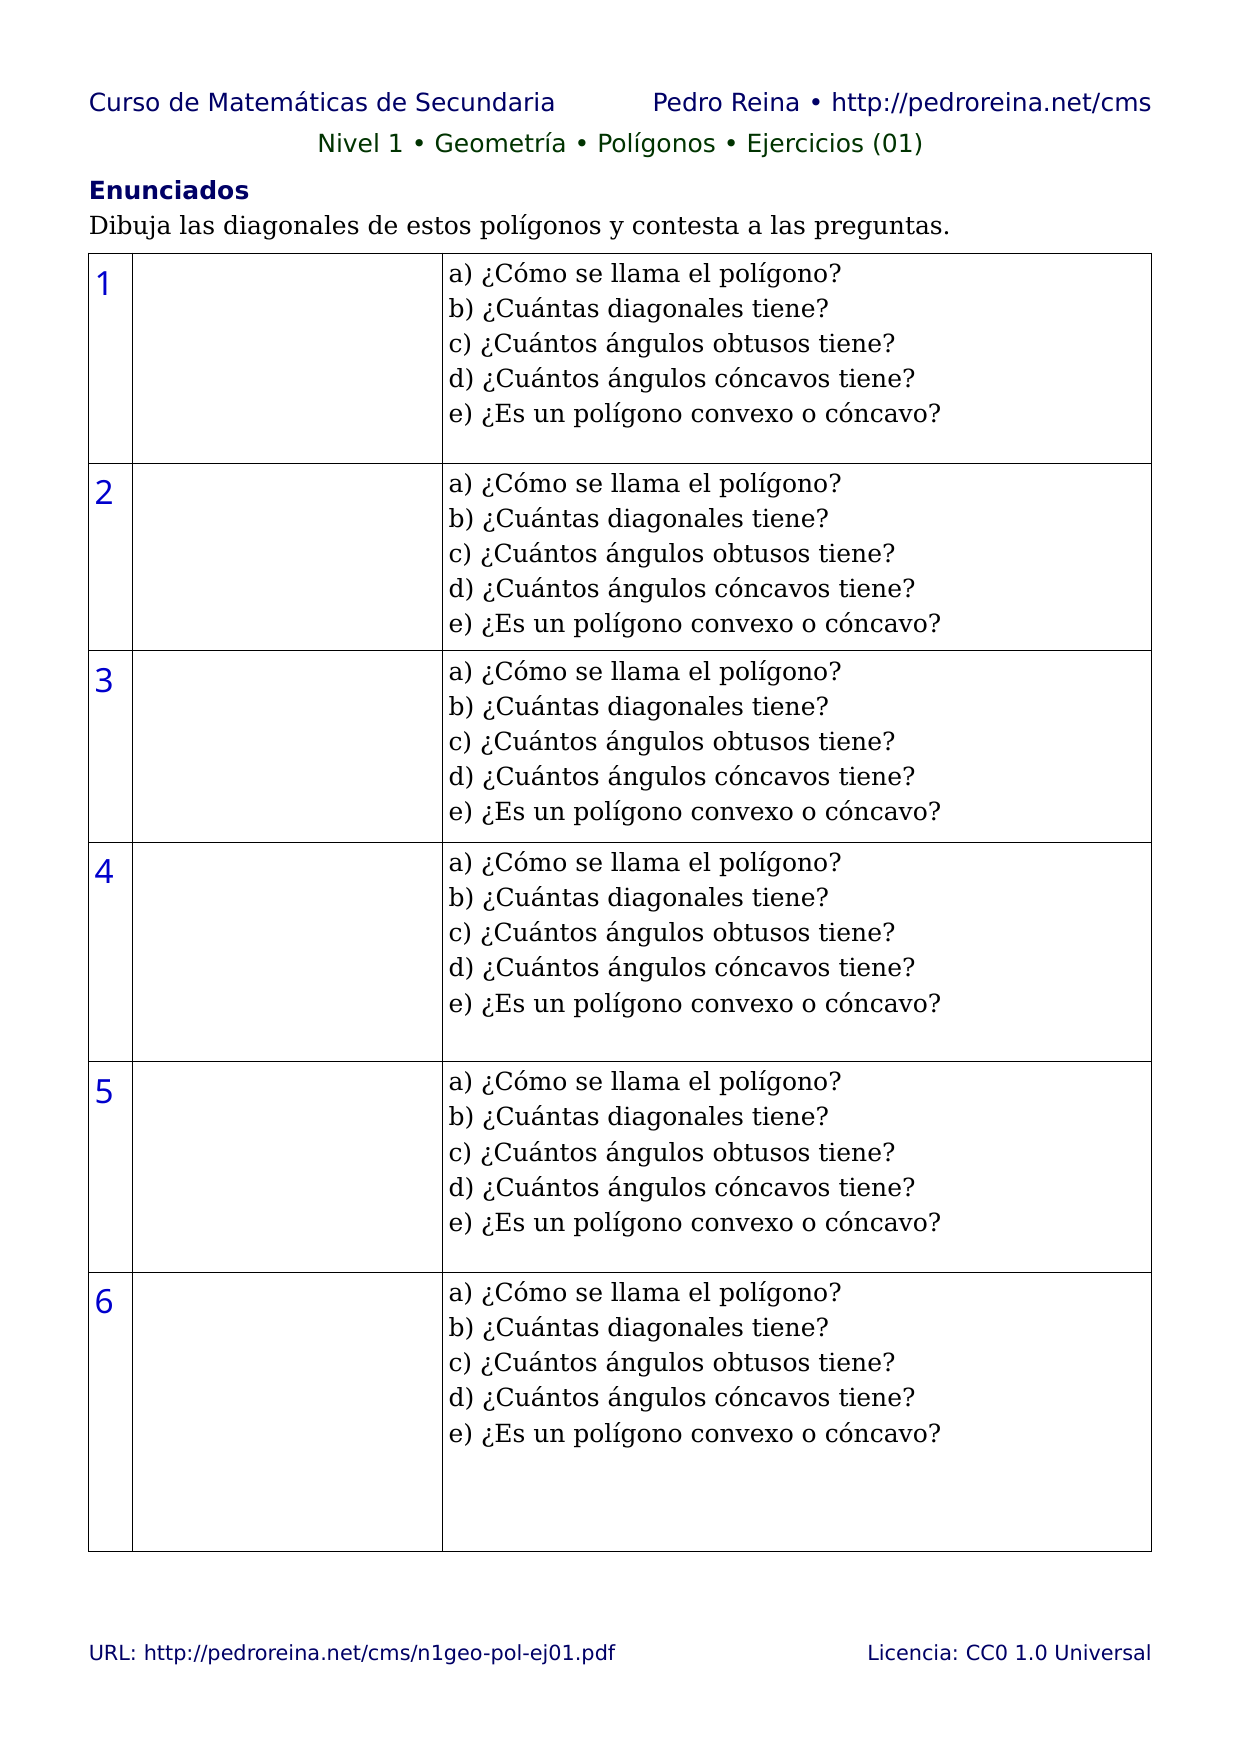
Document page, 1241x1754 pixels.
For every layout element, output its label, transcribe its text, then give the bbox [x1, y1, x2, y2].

table_cell 6 [89, 1273, 132, 1551]
table_cell 5 [89, 1062, 132, 1272]
table_cell a) ¿Cómo se llama el polígono? b) ¿Cuántas diagonales tiene? c) ¿Cuántos ángulos obtusos tiene? d) ¿Cuántos ángulos cóncavos tiene? e) ¿Es un polígono convexo o cóncavo? [443, 843, 1151, 1061]
text Enunciados [88, 176, 1152, 206]
text Curso de Matemáticas de Secundaria Pedro Reina • http://pedroreina.net/cms [88, 88, 1152, 118]
table_cell a) ¿Cómo se llama el polígono? b) ¿Cuántas diagonales tiene? c) ¿Cuántos ángulos obtusos tiene? d) ¿Cuántos ángulos cóncavos tiene? e) ¿Es un polígono convexo o cóncavo? [443, 464, 1151, 650]
table_cell [133, 1062, 442, 1272]
table_cell [133, 464, 442, 650]
table_cell [133, 651, 442, 842]
table_header [133, 254, 442, 462]
table_cell [133, 1273, 442, 1551]
table_cell 3 [89, 651, 132, 842]
table_cell 2 [89, 464, 132, 650]
table_cell a) ¿Cómo se llama el polígono? b) ¿Cuántas diagonales tiene? c) ¿Cuántos ángulos obtusos tiene? d) ¿Cuántos ángulos cóncavos tiene? e) ¿Es un polígono convexo o cóncavo? [443, 1273, 1151, 1551]
table_cell [133, 843, 442, 1061]
text Nivel 1 • Geometría • Polígonos • Ejercicios (01) [88, 129, 1152, 159]
table_header a) ¿Cómo se llama el polígono? b) ¿Cuántas diagonales tiene? c) ¿Cuántos ángulos obtusos tiene? d) ¿Cuántos ángulos cóncavos tiene? e) ¿Es un polígono convexo o cóncavo? [443, 254, 1151, 462]
table_cell 4 [89, 843, 132, 1061]
table_cell a) ¿Cómo se llama el polígono? b) ¿Cuántas diagonales tiene? c) ¿Cuántos ángulos obtusos tiene? d) ¿Cuántos ángulos cóncavos tiene? e) ¿Es un polígono convexo o cóncavo? [443, 651, 1151, 842]
table_header 1 [89, 254, 132, 462]
table_cell a) ¿Cómo se llama el polígono? b) ¿Cuántas diagonales tiene? c) ¿Cuántos ángulos obtusos tiene? d) ¿Cuántos ángulos cóncavos tiene? e) ¿Es un polígono convexo o cóncavo? [443, 1062, 1151, 1272]
text Dibuja las diagonales de estos polígonos y contesta a las preguntas. [88, 211, 1152, 241]
